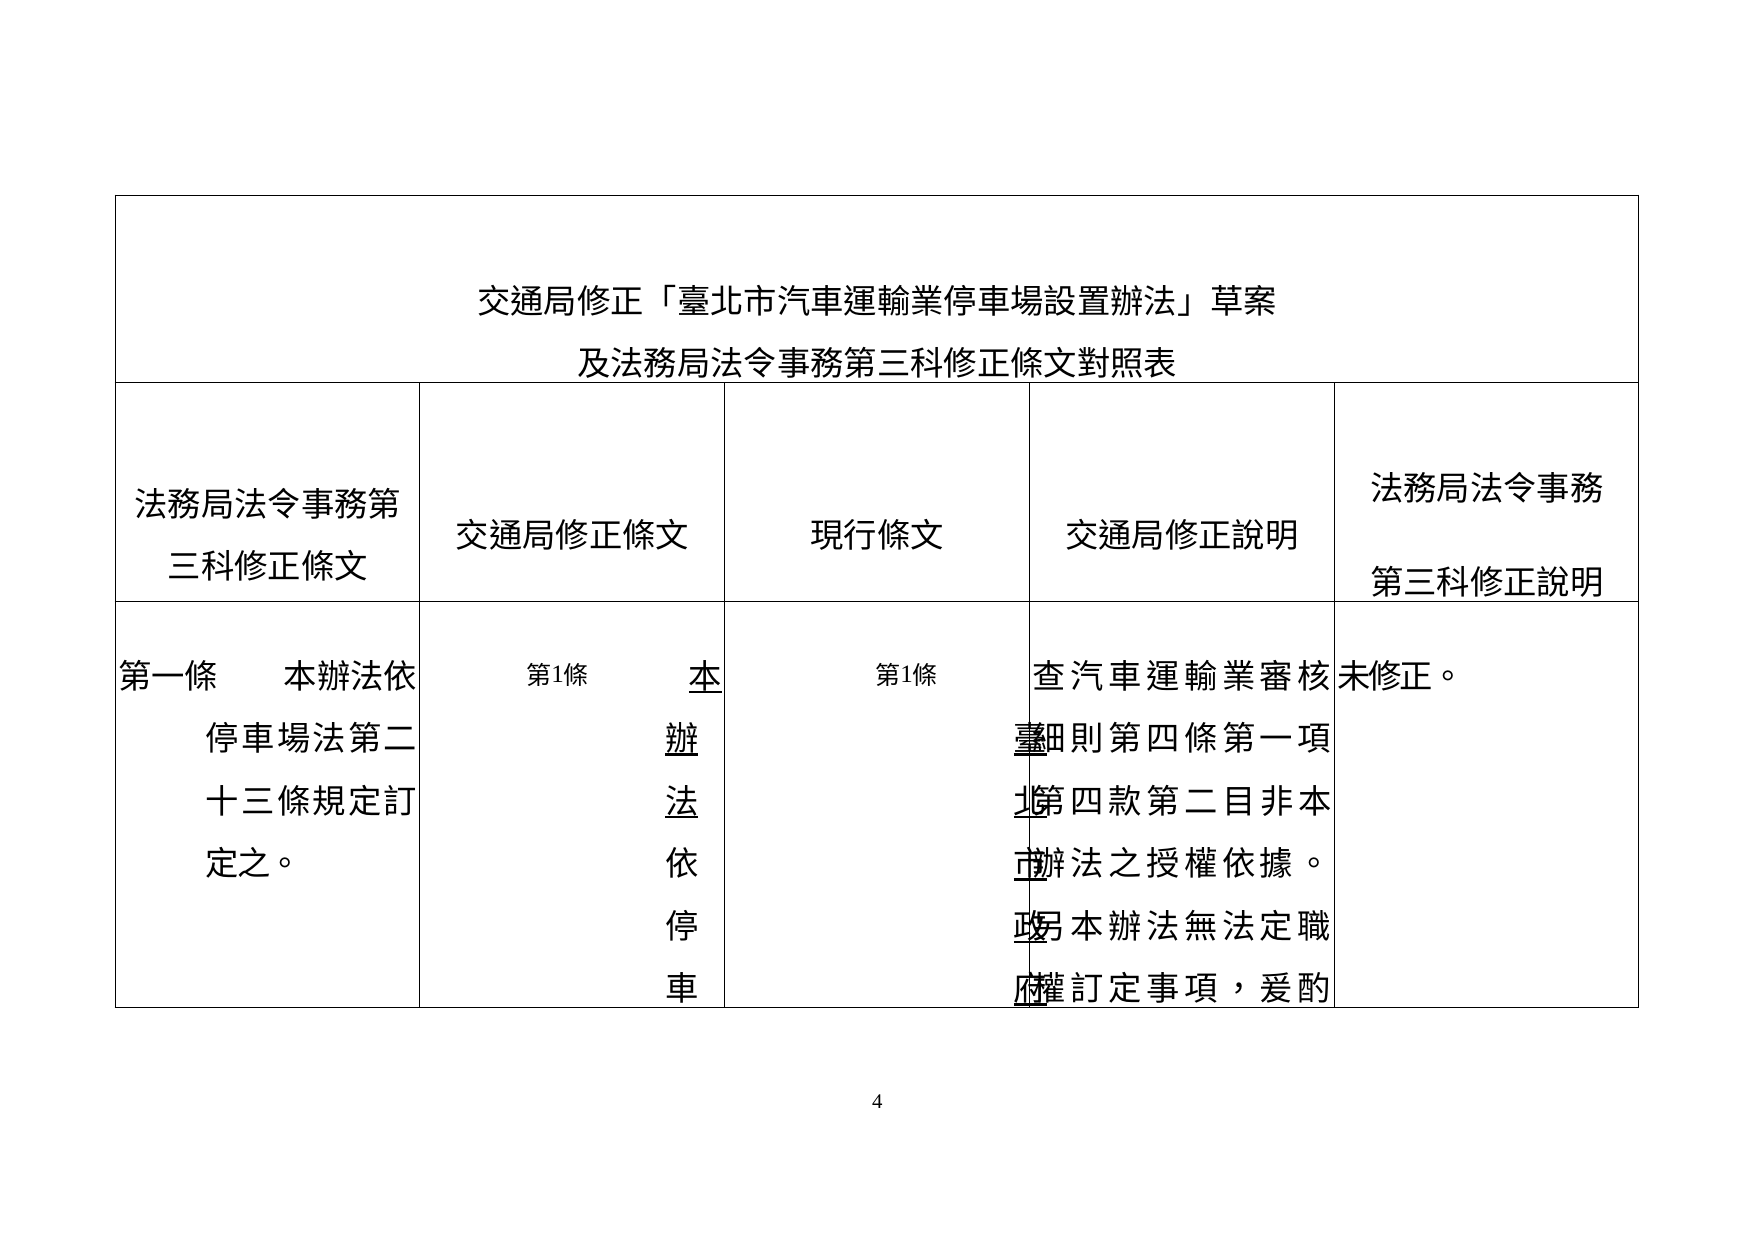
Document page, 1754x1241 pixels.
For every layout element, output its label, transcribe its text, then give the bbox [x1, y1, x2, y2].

table_cell 本辦法依停車場法第二十三條規定訂定之。 [420, 602, 724, 1007]
table_cell 未修正。 [1335, 602, 1638, 1007]
table_cell 交通局修正說明 [1030, 383, 1334, 601]
table_header 交通局修正「臺北市汽車運輸業停車場設置辦法」草案 及法務局法令事務第三科修正條文對照表 [116, 196, 1638, 382]
table_cell 現行條文 [725, 383, 1029, 601]
table_cell 臺北市政府（以下簡稱本府）為管理臺北市（以下簡稱本市）汽車運輸業設置停車場，依停車場法第二十三條及汽車運輸業審核細則第四條第一項第四款第二目之規定，特訂定本辦法。 [725, 602, 1029, 1007]
table_cell 第一條 本辦法依停車場法第二十三條規定訂定之。 [116, 602, 419, 1007]
table_cell 交通局修正條文 [420, 383, 724, 601]
table_cell 法務局法令事務第三科修正條文 [116, 383, 419, 601]
table_cell 查汽車運輸業審核細則第四條第一項第四款第二目非本辦法之授權依據。另本辦法無法定職權訂定事項，爰酌作文字修正。 [1030, 602, 1334, 1007]
table_cell 法務局法令事務 第三科修正說明 [1335, 383, 1638, 601]
